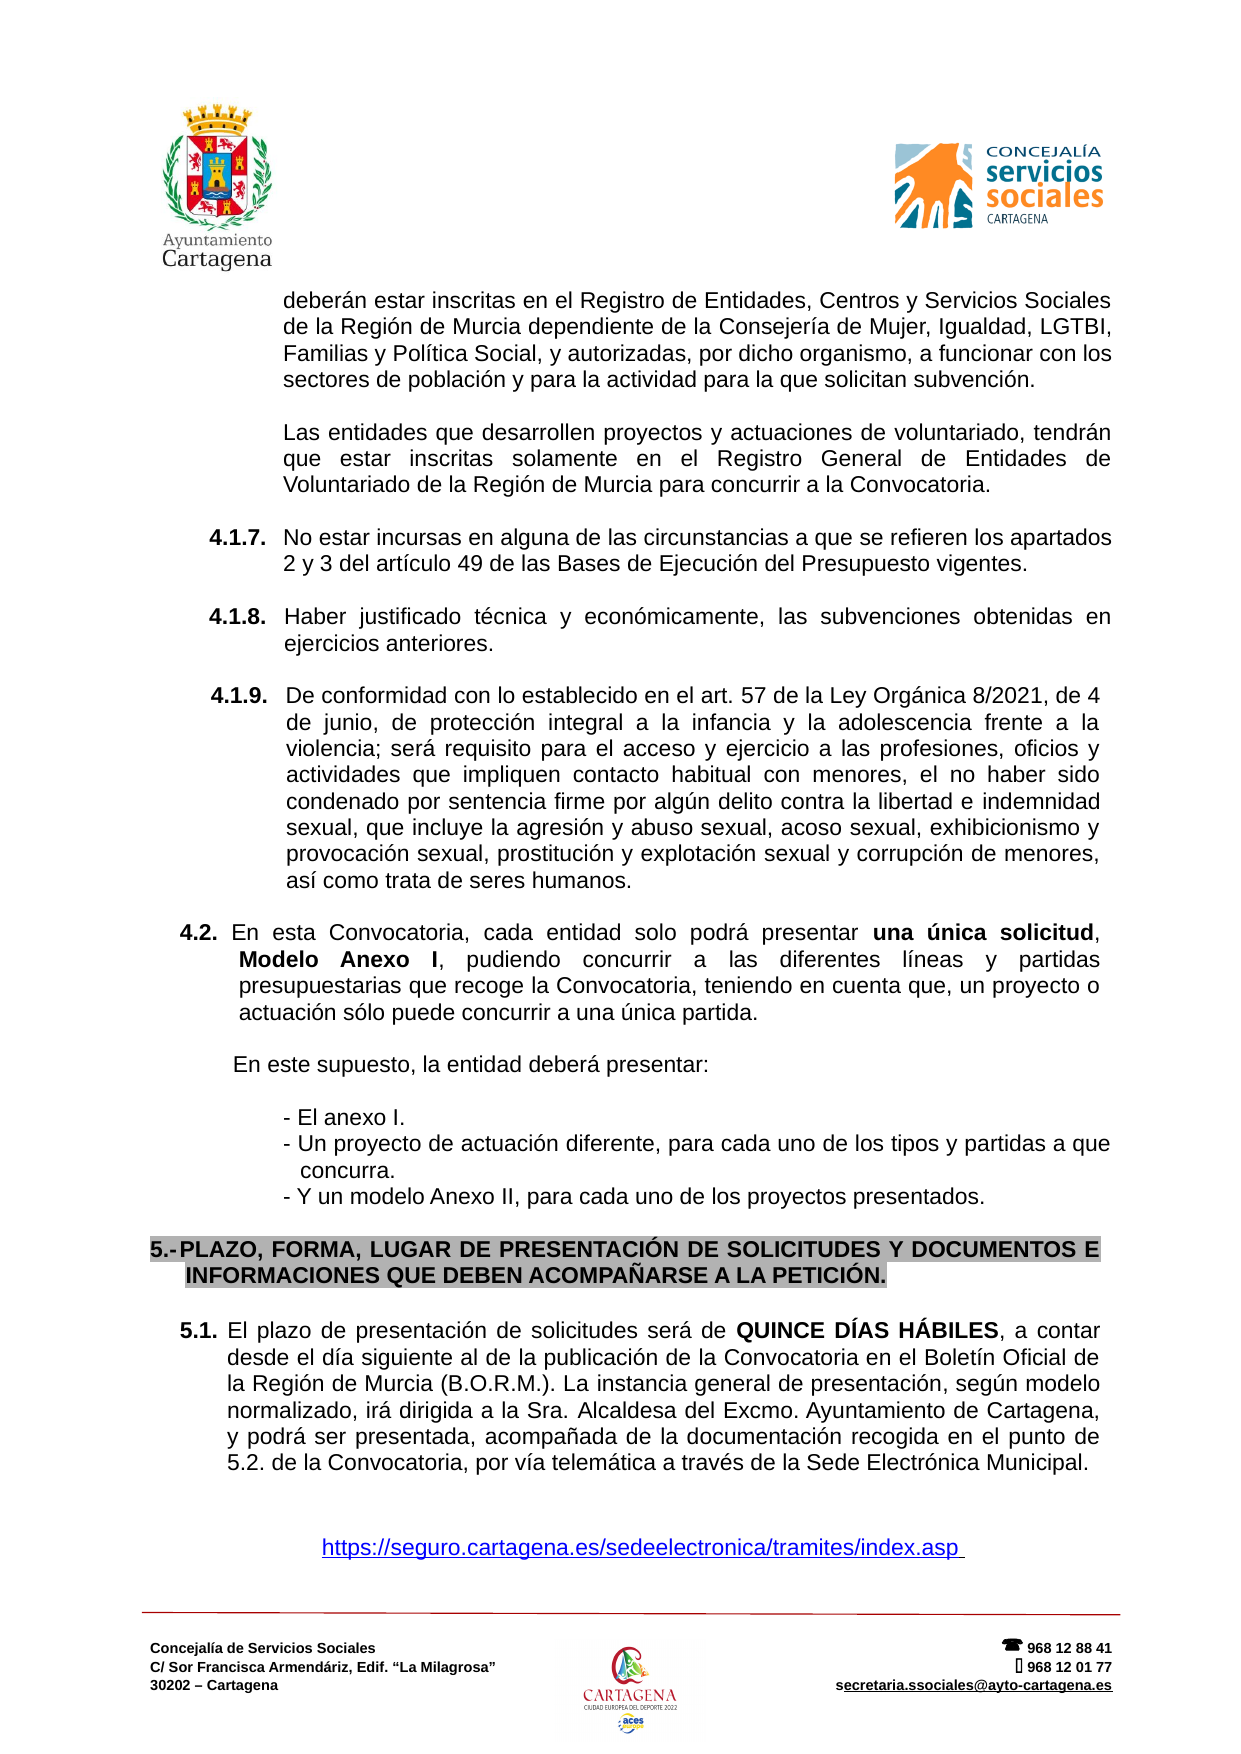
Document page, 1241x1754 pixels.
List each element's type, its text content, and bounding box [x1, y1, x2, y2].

text - Un proyecto de actuación diferente, para cada uno de los tipos y partidas a que concurra. [283, 1130, 1112, 1183]
text 4.1.7. No estar incursas en alguna de las circunstancias a que se refieren los apartados 2 y 3 del artículo 49 de las Bases de Ejecución del Presupuesto vigentes. [209, 524, 1112, 577]
text 4.2. En esta Convocatoria, cada entidad solo podrá presentar una única solicitud, Modelo Anexo I, pudiendo concurrir a las diferentes líneas y partidas presupuestarias que recoge la Convocatoria, teniendo en cuenta que, un proyecto o actuación sólo puede concurrir a una única partida. [179, 919, 1101, 1025]
text 5.1. El plazo de presentación de solicitudes será de QUINCE DÍAS HÁBILES, a contar desde el día siguiente al de la publicación de la Convocatoria en el Boletín Oficial de la Región de Murcia (B.O.R.M.). La instancia general de presentación, según modelo normalizado, irá dirigida a la Sra. Alcaldesa del Excmo. Ayuntamiento de Cartagena, y podrá ser presentada, acompañada de la documentación recogida en el punto de 5.2. de la Convocatoria, por vía telemática a través de la Sede Electrónica Municipal. [179, 1317, 1101, 1476]
text - El anexo I. [283, 1104, 1112, 1130]
picture [894, 142, 1110, 229]
text Las entidades que desarrollen proyectos y actuaciones de voluntariado, tendrán que estar inscritas solamente en el Registro General de Entidades de Voluntariado de la Región de Murcia para concurrir a la Convocatoria. [209, 419, 1112, 498]
text https://seguro.cartagena.es/sedeelectronica/tramites/index.asp [179, 1534, 1101, 1560]
text - Y un modelo Anexo II, para cada uno de los proyectos presentados. [283, 1183, 1112, 1209]
text deberán estar inscritas en el Registro de Entidades, Centros y Servicios Sociales de la Región de Murcia dependiente de la Consejería de Mujer, Igualdad, LGTBI, Familias y Política Social, y autorizadas, por dicho organismo, a funcionar con los sectores de población y para la actividad para la que solicitan subvención. [209, 287, 1112, 392]
picture [151, 97, 283, 278]
text 4.1.8. Haber justificado técnica y económicamente, las subvenciones obtenidas en ejercicios anteriores. [209, 603, 1112, 656]
text En este supuesto, la entidad deberá presentar: [233, 1051, 1112, 1077]
picture [554, 1639, 706, 1742]
text 5.- PLAZO, FORMA, LUGAR DE PRESENTACIÓN DE SOLICITUDES Y DOCUMENTOS E INFORMACIONES QUE DEBEN ACOMPAÑARSE A LA PETICIÓN. [150, 1236, 1101, 1288]
text 4.1.9. De conformidad con lo establecido en el art. 57 de la Ley Orgánica 8/2021, de 4 de junio, de protección integral a la infancia y la adolescencia frente a la violencia; será requisito para el acceso y ejercicio a las profesiones, oficios y actividades que impliquen contacto habitual con menores, el no haber sido condenado por sentencia firme por algún delito contra la libertad e indemnidad sexual, que incluye la agresión y abuso sexual, acoso sexual, exhibicionismo y provocación sexual, prostitución y explotación sexual y corrupción de menores, así como trata de seres humanos. [191, 682, 1101, 893]
